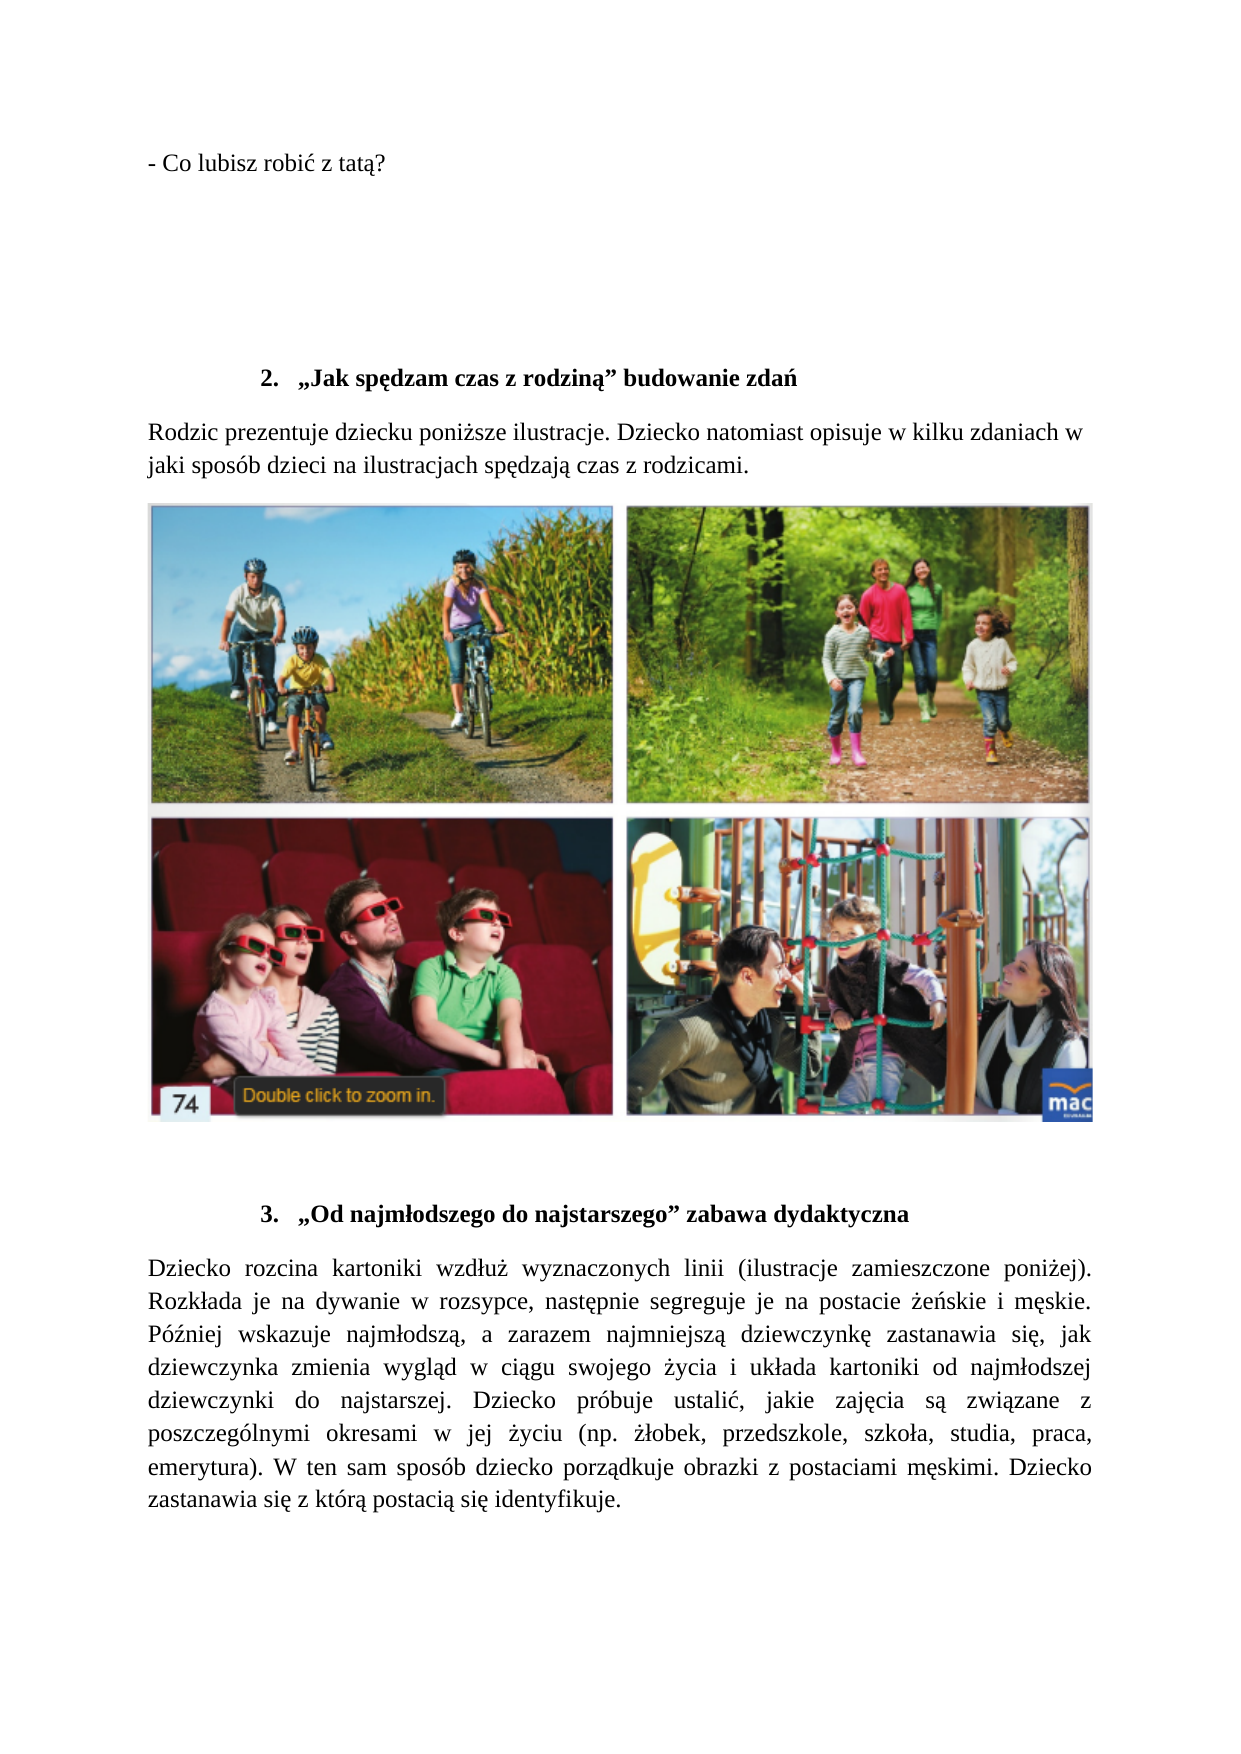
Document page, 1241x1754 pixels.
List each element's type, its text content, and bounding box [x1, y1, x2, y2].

list „Jak spędzam czas z rodziną” budowanie zdań [260, 363, 1093, 392]
text Rodzic prezentuje dziecku poniższe ilustracje. Dziecko natomiast opisuje w kilku zdaniach w jaki sposób dzieci na ilustracjach spędzają czas z rodzicami. [148, 417, 1093, 479]
text Dziecko rozcina kartoniki wzdłuż wyznaczonych linii (ilustracje zamieszczone poniżej). Rozkłada je na dywanie w rozsypce, następnie segreguje je na postacie żeńskie i męskie. Później wskazuje najmłodszą, a zarazem najmniejszą dziewczynkę zastanawia się, jak dziewczynka zmienia wygląd w ciągu swojego życia i układa kartoniki od najmłodszej dziewczynki do najstarszej. Dziecko próbuje ustalić, jakie zajęcia są związane z poszczególnymi okresami w jej życiu (np. żłobek, przedszkole, szkoła, studia, praca, emerytura). W ten sam sposób dziecko porządkuje obrazki z postaciami męskimi. Dziecko zastanawia się z którą postacią się identyfikuje. [148, 1253, 1093, 1513]
text - Co lubisz robić z tatą? [148, 148, 1093, 176]
list „Od najmłodszego do najstarszego” zabawa dydaktyczna [260, 1199, 1093, 1228]
